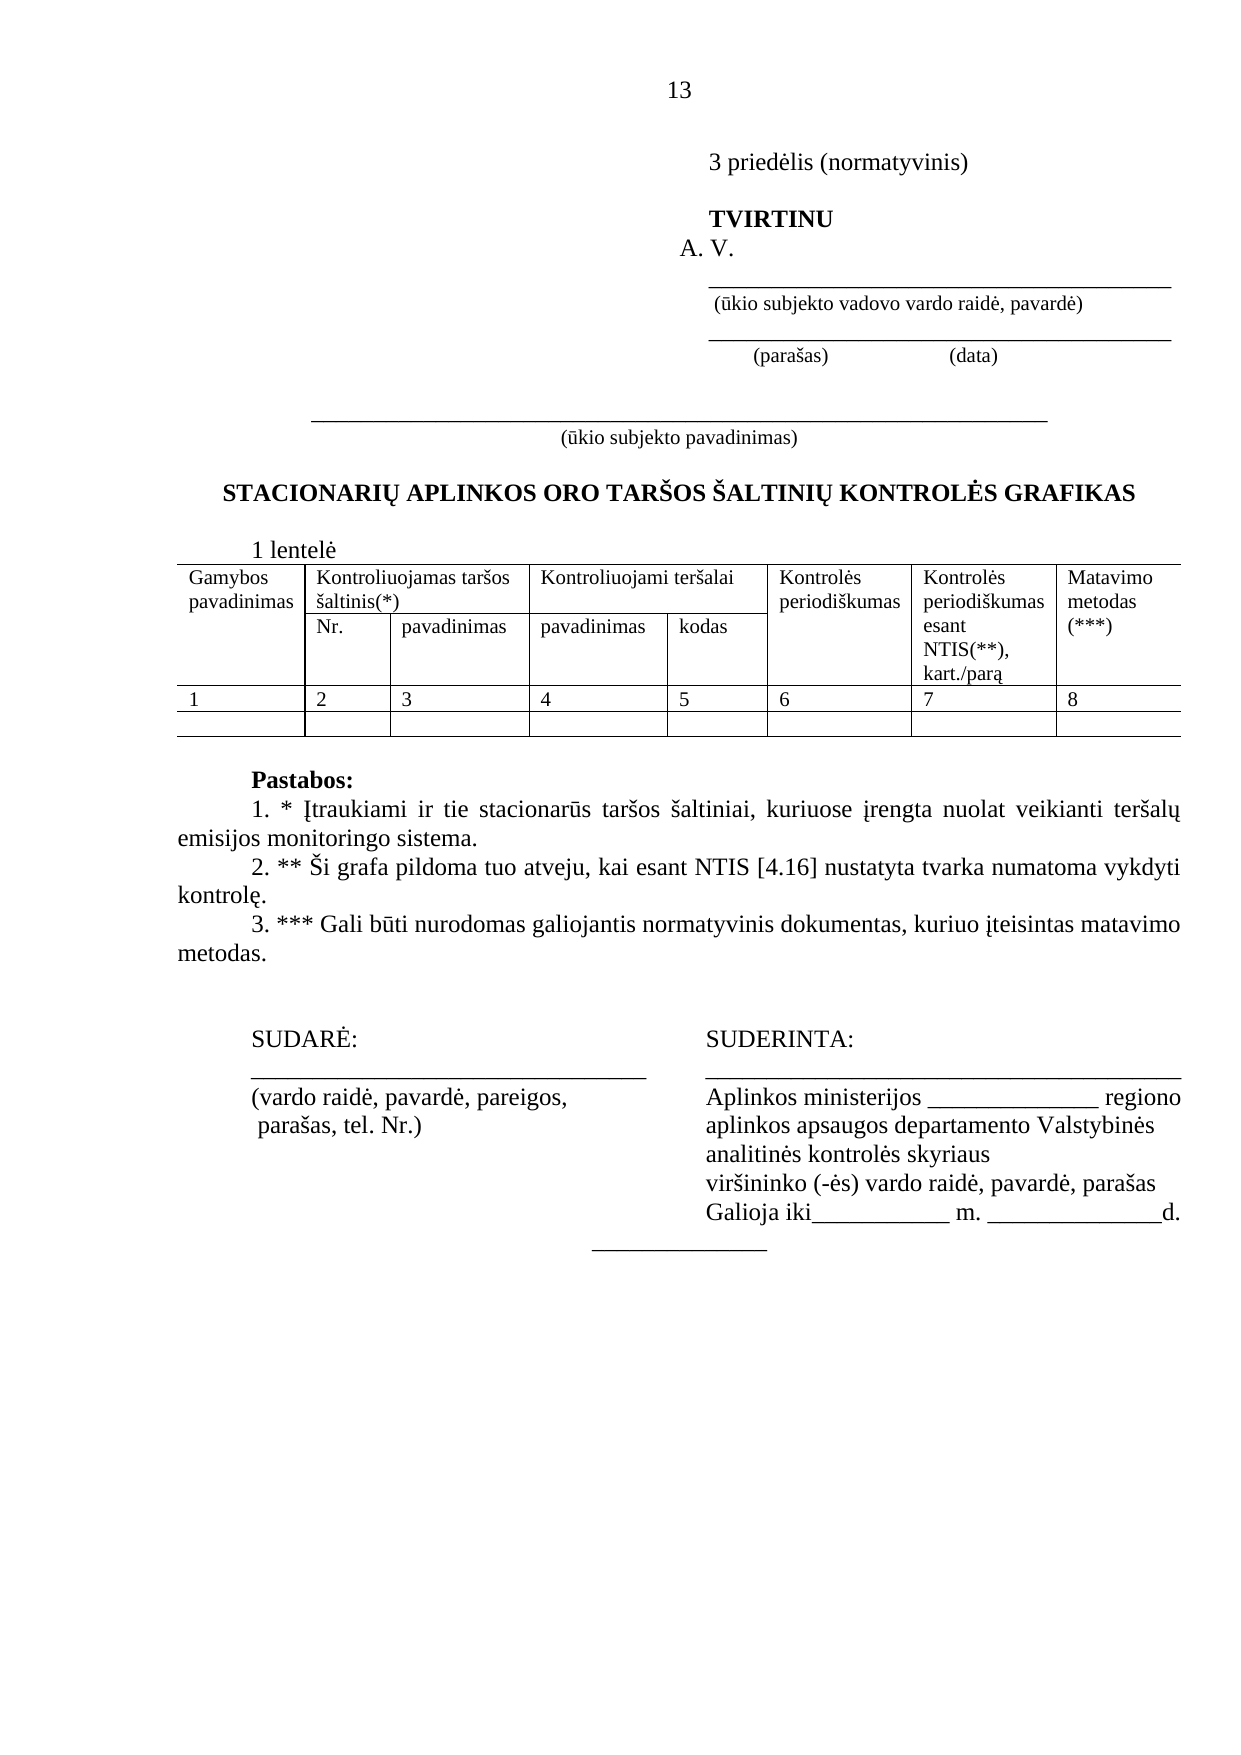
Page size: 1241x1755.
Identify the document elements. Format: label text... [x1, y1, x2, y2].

text parašas, tel. Nr.) aplinkos apsaugos departamento Valstybinės [177, 1110, 1181, 1139]
table_cell pavadinimas [391, 614, 529, 685]
text 1 lentelė [177, 535, 1181, 564]
table_header Gamybos pavadinimas [177, 565, 304, 685]
text (ūkio subjekto pavadinimas) [177, 425, 1181, 449]
table_cell [306, 712, 390, 736]
table_cell [391, 712, 529, 736]
table_cell [1057, 712, 1181, 736]
table_cell 2 [306, 686, 390, 711]
text Pastabos: [177, 765, 1181, 794]
text _____________________________________ [177, 262, 1181, 291]
table_cell 1 [177, 686, 304, 711]
table_cell 7 [912, 686, 1056, 711]
text _____________________________________ [177, 315, 1181, 343]
text analitinės kontrolės skyriaus [177, 1139, 1181, 1168]
table_header Kontroliuojami teršalai [530, 565, 767, 613]
text STACIONARIŲ APLINKOS ORO TARŠOS ŠALTINIŲ KONTROLĖS GRAFIKAS [177, 478, 1181, 507]
text Galioja iki___________ m. d. [177, 1197, 1181, 1225]
table_cell 8 [1057, 686, 1181, 711]
table_cell [912, 712, 1056, 736]
text 1. * Įtraukiami ir tie stacionarūs taršos šaltiniai, kuriuose įrengta nuolat veikianti teršalų emisijos monitoringo sistema. [177, 794, 1181, 852]
text 3. *** Gali būti nurodomas galiojantis normatyvinis dokumentas, kuriuo įteisintas matavimo metodas. [177, 909, 1181, 967]
table_header Matavimo metodas (***) [1057, 565, 1181, 685]
table_cell [177, 712, 304, 736]
text A. V. [177, 233, 1181, 262]
text (parašas) (data) [177, 343, 1181, 367]
text viršininko (-ės) vardo raidė, pavardė, parašas [177, 1168, 1181, 1197]
table_cell [530, 712, 667, 736]
text (vardo raidė, pavardė, pareigos, Aplinkos ministerijos regiono [177, 1082, 1181, 1110]
table_cell kodas [668, 614, 767, 685]
table_header Kontroliuojamas taršos šaltinis(*) [306, 565, 529, 613]
table_cell [668, 712, 767, 736]
table_cell pavadinimas [530, 614, 667, 685]
text 3 priedėlis (normatyvinis) [177, 147, 1181, 176]
text SUDARĖ: SUDERINTA: [177, 1024, 1181, 1053]
table_cell Nr. [306, 614, 390, 685]
text ______________ [177, 1225, 1181, 1254]
table_cell 5 [668, 686, 767, 711]
table_cell 4 [530, 686, 667, 711]
text TVIRTINU [177, 204, 1181, 233]
table_header Kontrolės periodiškumas esant NTIS(**), kart./parą [912, 565, 1056, 685]
table_cell 6 [768, 686, 911, 711]
text 2. ** Ši grafa pildoma tuo atveju, kai esant NTIS [4.16] nustatyta tvarka numatoma vykdyti kontrolę. [177, 852, 1181, 909]
table_header Kontrolės periodiškumas [768, 565, 911, 685]
table_cell [768, 712, 911, 736]
text (ūkio subjekto vadovo vardo raidė, pavardė) [177, 291, 1181, 315]
table_cell 3 [391, 686, 529, 711]
